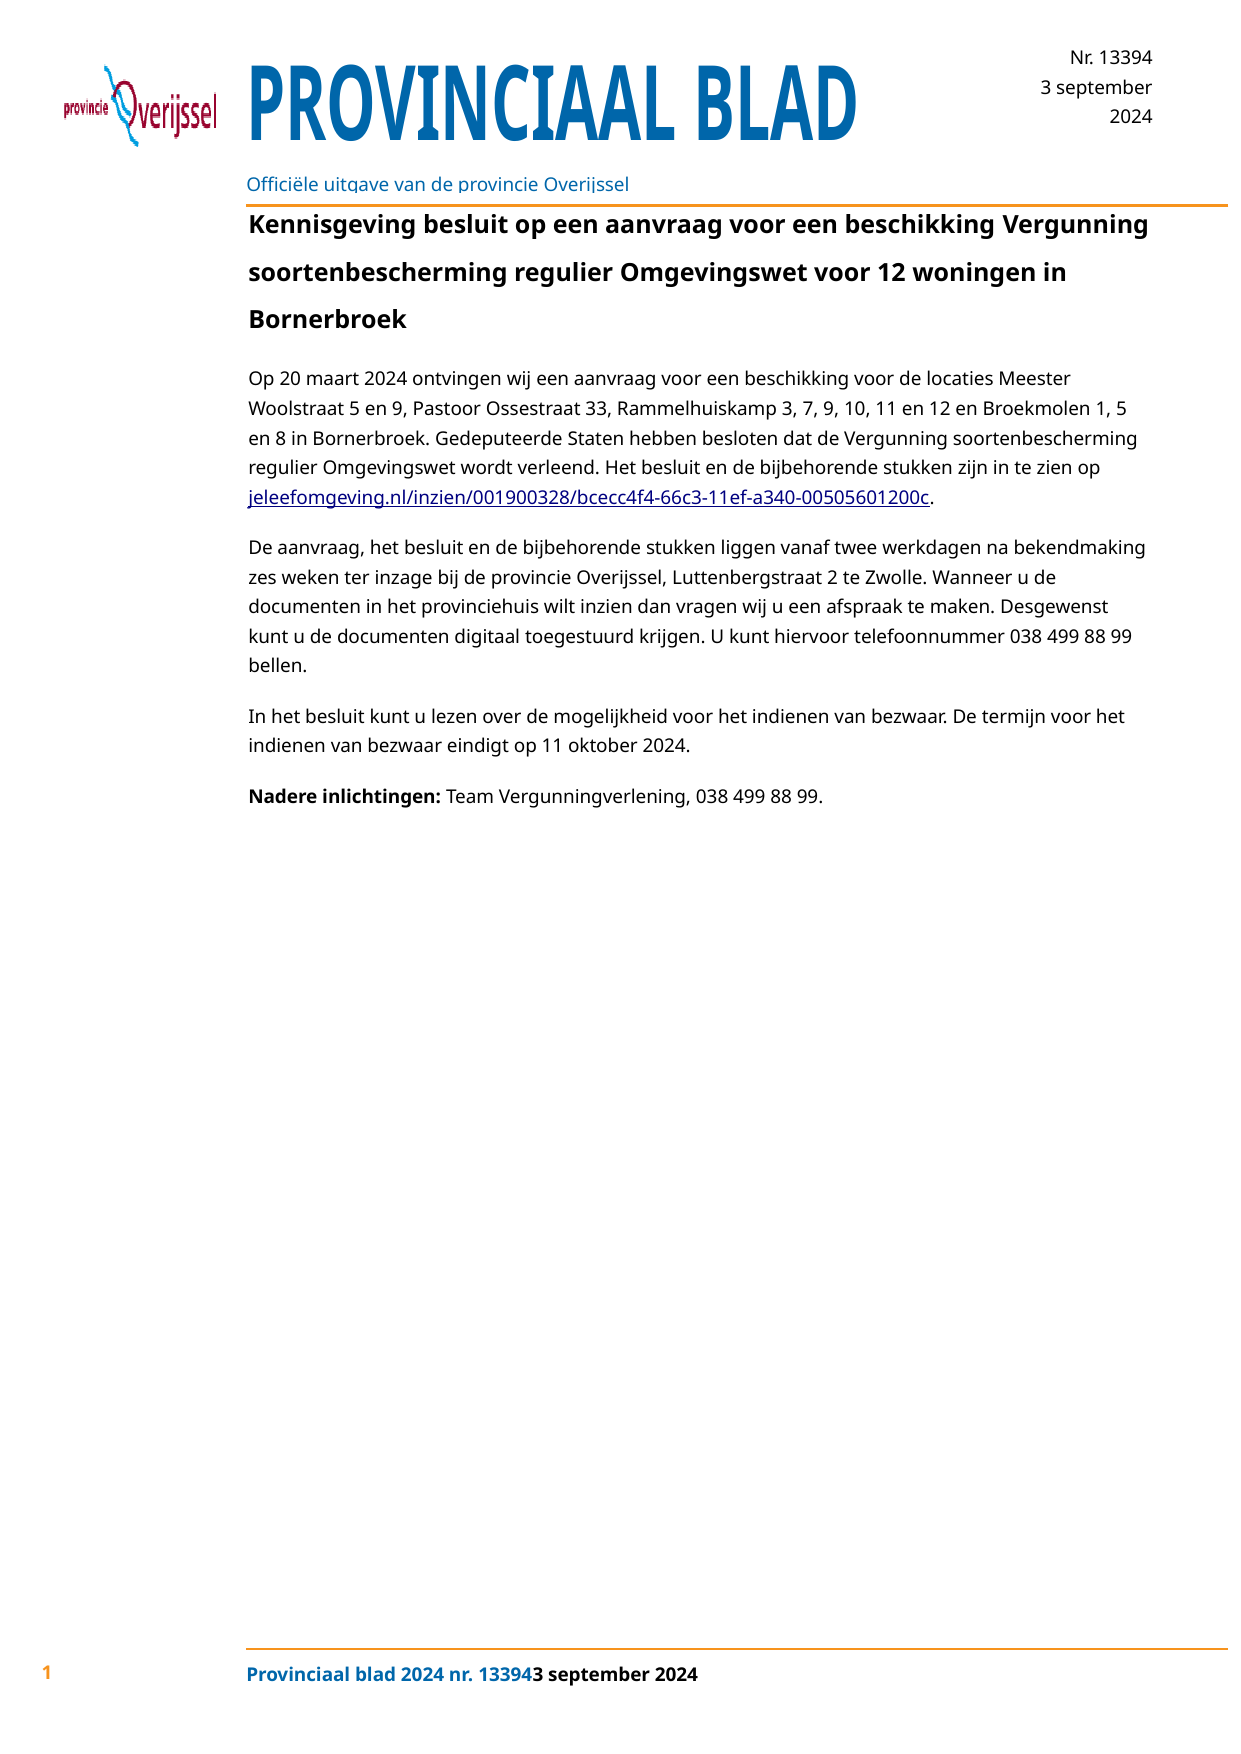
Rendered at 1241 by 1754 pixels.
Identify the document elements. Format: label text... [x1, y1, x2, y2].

text In het besluit kunt u lezen over de mogelijkheid voor het indienen van bezwaar. De termijn voor het indienen van bezwaar eindigt op 11 oktober 2024. [248, 703, 1152, 758]
picture [41, 47, 231, 172]
text Kennisgeving besluit op een aanvraag voor een beschikking Vergunning soortenbescherming regulier Omgevingswet voor 12 woningen in Bornerbroek [248, 207, 1152, 336]
text Op 20 maart 2024 ontvingen wij een aanvraag voor een beschikking voor de locaties Meester Woolstraat 5 en 9, Pastoor Ossestraat 33, Rammelhuiskamp 3, 7, 9, 10, 11 en 12 en Broekmolen 1, 5 en 8 in Bornerbroek. Gedeputeerde Staten hebben besloten dat de Vergunning soortenbescherming regulier Omgevingswet wordt verleend. Het besluit en de bijbehorende stukken zijn in te zien op jeleefomgeving.nl/inzien/001900328/bcecc4f4-66c3-11ef-a340-00505601200c. [248, 366, 1152, 509]
text De aanvraag, het besluit en de bijbehorende stukken liggen vanaf twee werkdagen na bekendmaking zes weken ter inzage bij de provincie Overijssel, Luttenbergstraat 2 te Zwolle. Wanneer u de documenten in het provinciehuis wilt inzien dan vragen wij u een afspraak te maken. Desgewenst kunt u de documenten digitaal toegestuurd krijgen. U kunt hiervoor telefoonnummer 038 499 88 99 bellen. [248, 534, 1152, 678]
text Nadere inlichtingen: Team Vergunningverlening, 038 499 88 99. [248, 783, 1152, 809]
